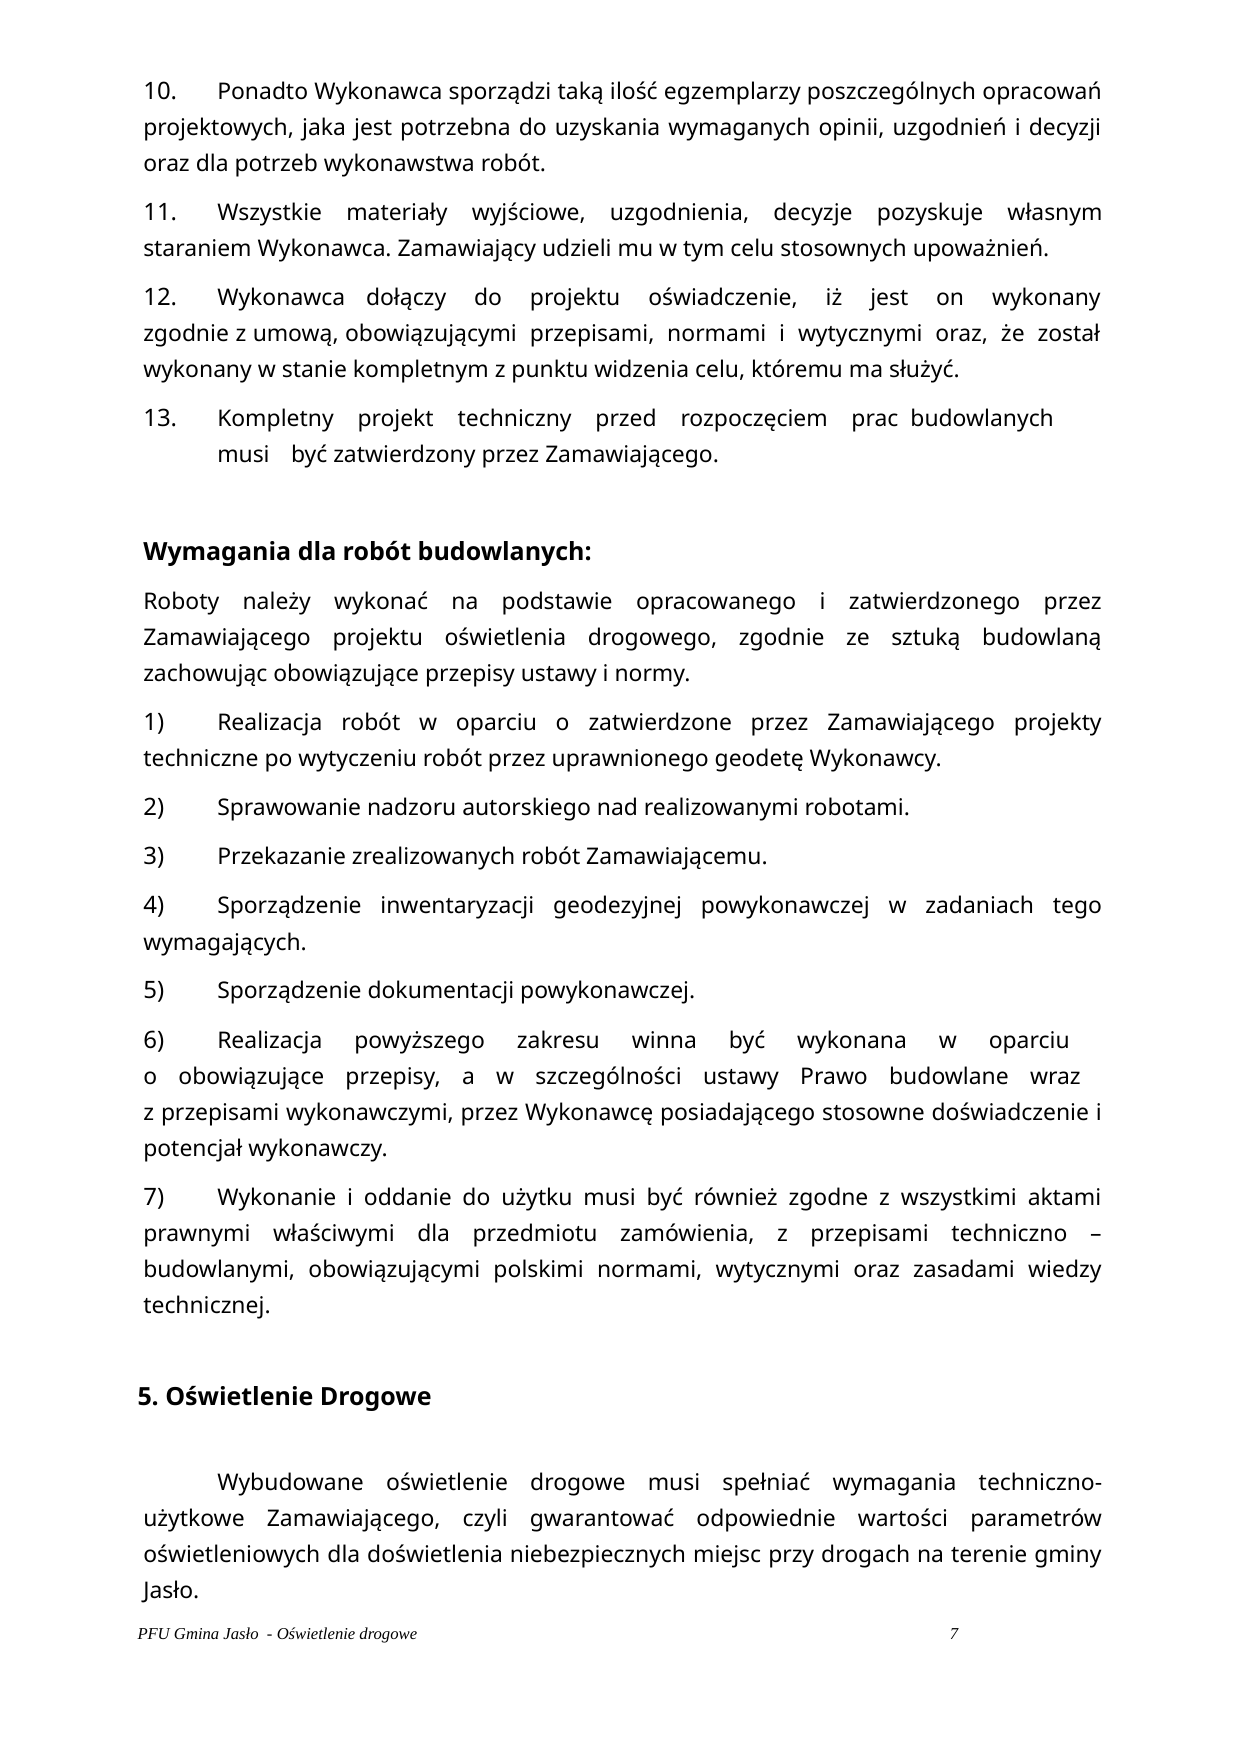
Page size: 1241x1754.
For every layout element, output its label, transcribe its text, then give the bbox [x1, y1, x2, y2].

list Realizacja robót w oparciu o zatwierdzone przez Zamawiającego projekty techniczne po wytyczeniu robót przez uprawnionego geodetę Wykonawcy. [143, 704, 1103, 773]
text Wybudowane oświetlenie drogowe musi spełniać wymagania techniczno-użytkowe Zamawiającego, czyli gwarantować odpowiednie wartości parametrów oświetleniowych dla doświetlenia niebezpiecznych miejsc przy drogach na terenie gminy Jasło. [143, 1466, 1103, 1605]
list Kompletny projekt techniczny przed rozpoczęciem prac budowlanych musi być zatwierdzony przez Zamawiającego. [143, 401, 1103, 469]
list Wykonawca dołączy do projektu oświadczenie, iż jest on wykonany zgodnie z umową, obowiązującymi przepisami, normami i wytycznymi oraz, że został wykonany w stanie kompletnym z punktu widzenia celu, któremu ma służyć. [143, 280, 1103, 384]
list Ponadto Wykonawca sporządzi taką ilość egzemplarzy poszczególnych opracowań projektowych, jaka jest potrzebna do uzyskania wymaganych opinii, uzgodnień i decyzji oraz dla potrzeb wykonawstwa robót. [143, 74, 1103, 178]
subtitle 5. Oświetlenie Drogowe [137, 1378, 1108, 1412]
list Sprawowanie nadzoru autorskiego nad realizowanymi robotami. [143, 790, 1103, 822]
list Wykonanie i oddanie do użytku musi być również zgodne z wszystkimi aktami prawnymi właściwymi dla przedmiotu zamówienia, z przepisami techniczno – budowlanymi, obowiązującymi polskimi normami, wytycznymi oraz zasadami wiedzy technicznej. [143, 1179, 1103, 1320]
list Sporządzenie inwentaryzacji geodezyjnej powykonawczej w zadaniach tego wymagających. [143, 888, 1103, 957]
list Sporządzenie dokumentacji powykonawczej. [143, 973, 1103, 1006]
list Wszystkie materiały wyjściowe, uzgodnienia, decyzje pozyskuje własnym staraniem Wykonawca. Zamawiający udzieli mu w tym celu stosownych upoważnień. [143, 195, 1103, 263]
subtitle Wymagania dla robót budowlanych: [143, 534, 1103, 568]
text Roboty należy wykonać na podstawie opracowanego i zatwierdzonego przez Zamawiającego projektu oświetlenia drogowego, zgodnie ze sztuką budowlaną zachowując obowiązujące przepisy ustawy i normy. [143, 585, 1103, 688]
list Realizacja powyższego zakresu winna być wykonana w oparciu o obowiązujące przepisy, a w szczególności ustawy Prawo budowlane wraz z przepisami wykonawczymi, przez Wykonawcę posiadającego stosowne doświadczenie i potencjał wykonawczy. [143, 1023, 1103, 1163]
list Przekazanie zrealizowanych robót Zamawiającemu. [143, 839, 1103, 872]
